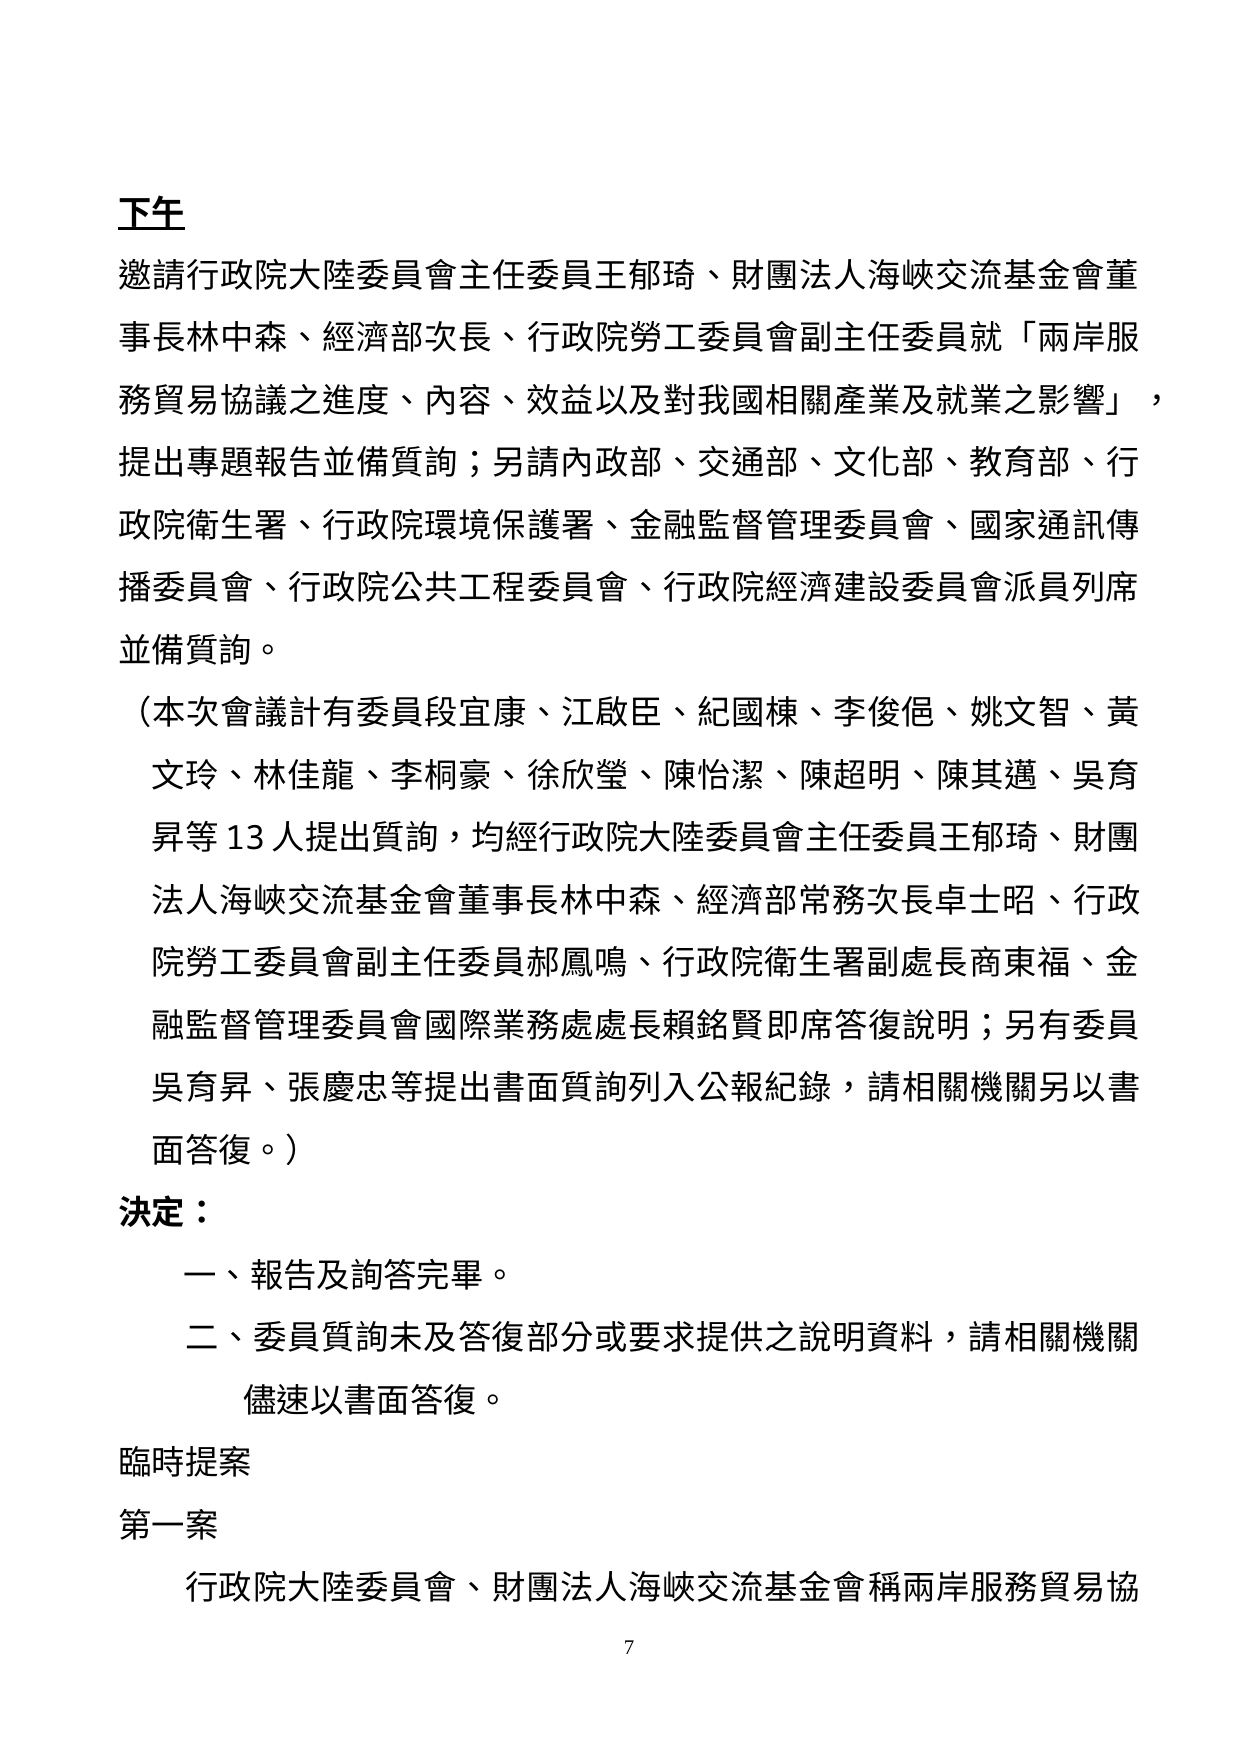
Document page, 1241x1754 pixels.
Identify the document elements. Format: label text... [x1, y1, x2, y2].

text 邀請行政院大陸委員會主任委員王郁琦、財團法人海峽交流基金會董事長林中森、經濟部次長、行政院勞工委員會副主任委員就「兩岸服務貿易協議之進度、內容、效益以及對我國相關產業及就業之影響」，提出專題報告並備質詢；另請內政部、交通部、文化部、教育部、行政院衛生署、行政院環境保護署、金融監督管理委員會、國家通訊傳播委員會、行政院公共工程委員會、行政院經濟建設委員會派員列席並備質詢。 [118, 231, 1140, 668]
text 下午 [118, 168, 1140, 231]
text 二、委員質詢未及答復部分或要求提供之說明資料，請相關機關儘速以書面答復。 [143, 1293, 1140, 1418]
text 臨時提案 [118, 1418, 1140, 1481]
text 決定： [118, 1168, 1140, 1231]
text （本次會議計有委員段宜康、江啟臣、紀國棟、李俊俋、姚文智、黃文玲、林佳龍、李桐豪、徐欣瑩、陳怡潔、陳超明、陳其邁、吳育昇等13人提出質詢，均經行政院大陸委員會主任委員王郁琦、財團法人海峽交流基金會董事長林中森、經濟部常務次長卓士昭、行政院勞工委員會副主任委員郝鳳鳴、行政院衛生署副處長商東福、金融監督管理委員會國際業務處處長賴銘賢即席答復說明；另有委員吳育昇、張慶忠等提出書面質詢列入公報紀錄，請相關機關另以書面答復。） [118, 668, 1140, 1168]
text 第一案 [118, 1481, 1140, 1543]
text 行政院大陸委員會、財團法人海峽交流基金會稱兩岸服務貿易協定將於今年6月完成簽署，然自兩岸於2011年3月展開服務貿易協定談判，迄今相關單位竟未做過完整的就業衝擊影響評估，經立法院多次要求，仍未提出具體報告，鑒於兩岸服務貿易協定牽涉的層面廣泛，且依台灣2011年工商普查資料，台灣從事服務業的人口近450萬人，一旦政府貿然簽署服務貿易協定，並開放中國資金及人員來台，勢將對相關產業造成莫大衝擊，基於政府應負起保障民眾就業權益及福祉之責，理應先做出完整的影響評估報告，茲作為兩岸談判之基礎，爰提案要求行政院大陸委員會、財團法人海峽交流基金會於完成整體就業影響評估送交本會並經同意後，始得進行兩岸服務貿易協定之洽簽。 [118, 1543, 1140, 1606]
text 一、報告及詢答完畢。 [118, 1231, 1140, 1293]
